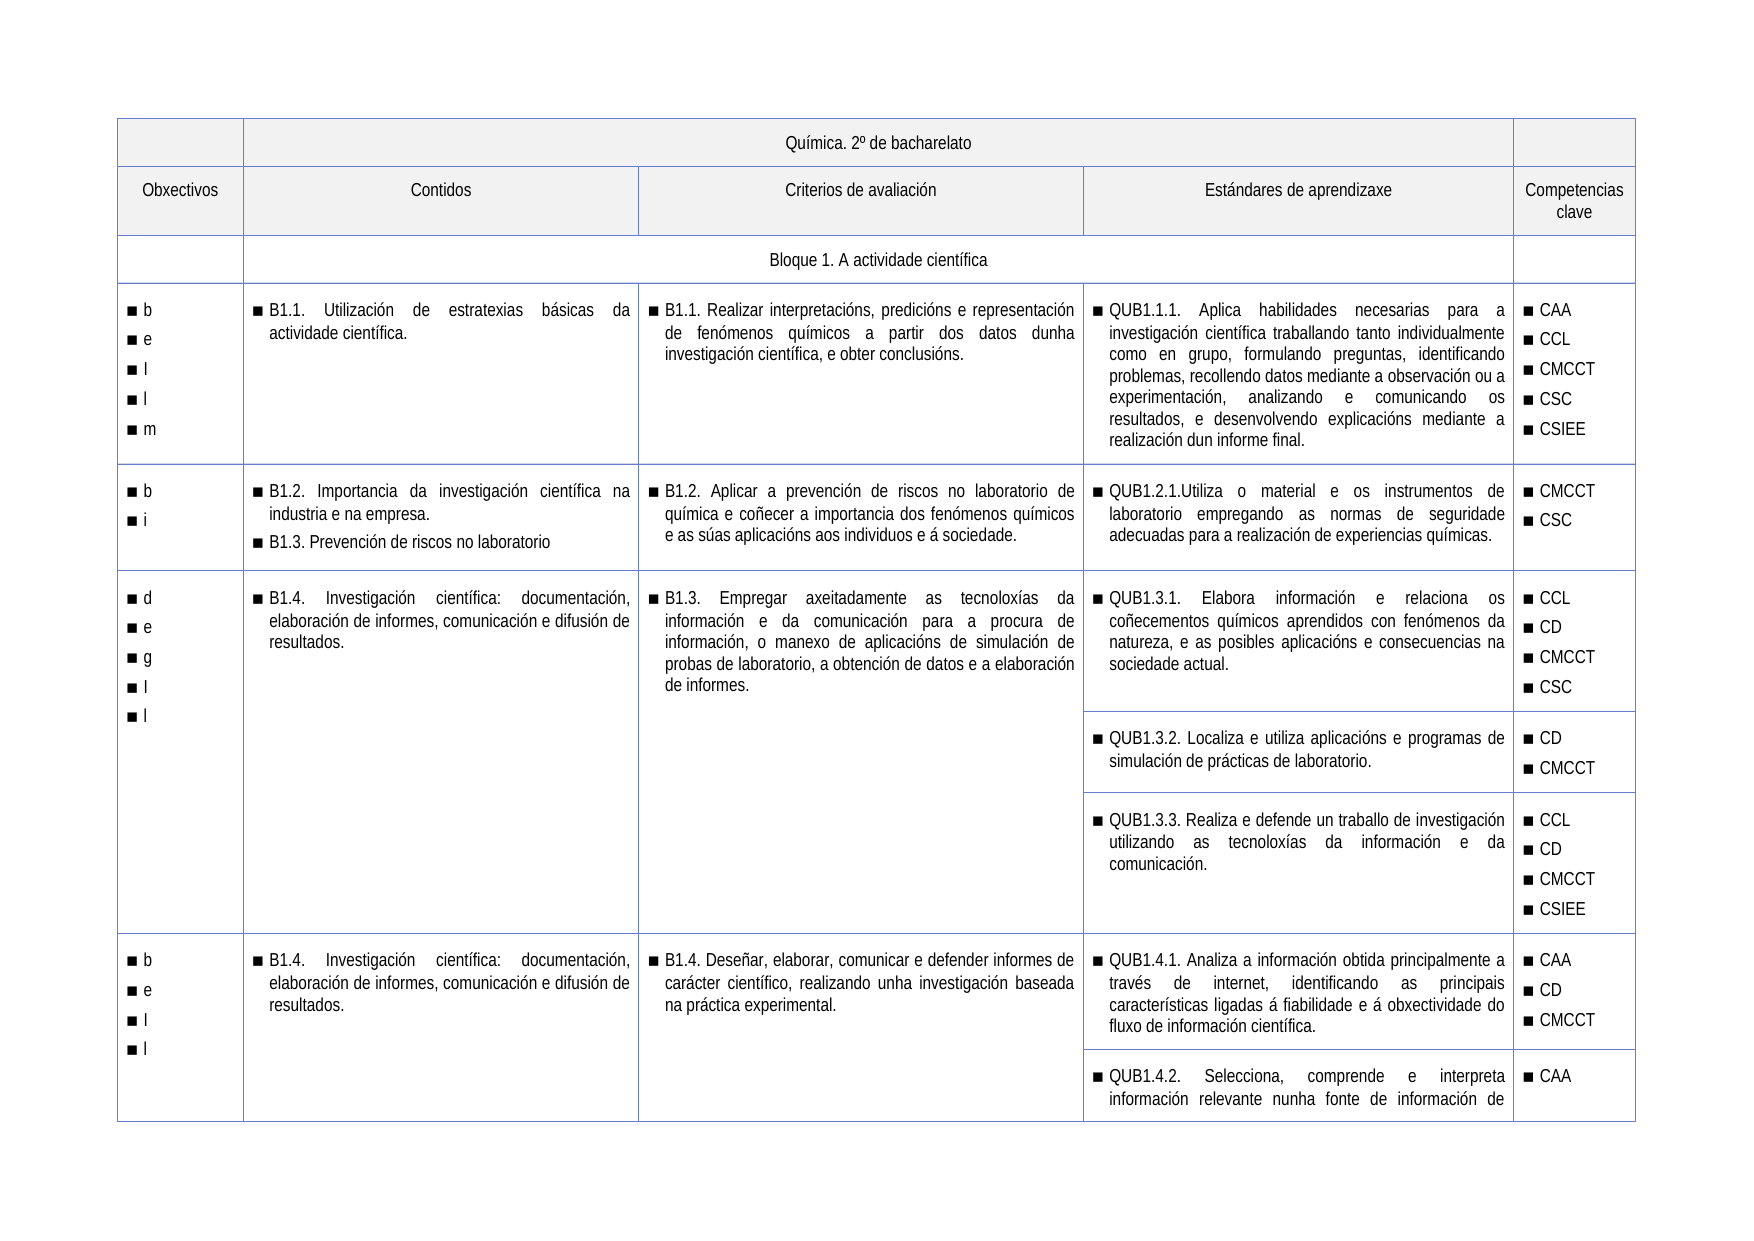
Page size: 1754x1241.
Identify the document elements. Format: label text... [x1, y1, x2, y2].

table_cell QUB1.3.3. Realiza e defende un traballo de investigación utilizando as tecnoloxías da información e da comunicación. [1084, 793, 1513, 933]
table_header [1514, 119, 1635, 166]
table_cell B1.4. Deseñar, elaborar, comunicar e defender informes de carácter científico, realizando unha investigación baseada na práctica experimental. [639, 934, 1083, 1121]
table_cell Obxectivos [118, 167, 243, 235]
table_cell QUB1.1.1. Aplica habilidades necesarias para a investigación científica traballando tanto individualmente como en grupo, formulando preguntas, identificando problemas, recollendo datos mediante a observación ou a experimentación, analizando e comunicando os resultados, e desenvolvendo explicacións mediante a realización dun informe final. [1084, 284, 1513, 463]
table_cell b e I l [118, 934, 243, 1121]
table_cell B1.1. Utilización de estratexias básicas da actividade científica. [244, 284, 638, 463]
table_cell B1.1. Realizar interpretacións, predicións e representación de fenómenos químicos a partir dos datos dunha investigación científica, e obter conclusións. [639, 284, 1083, 463]
table_cell d e g I l [118, 571, 243, 933]
table_header Química. 2º de bacharelato [244, 119, 1513, 166]
table_cell QUB1.3.2. Localiza e utiliza aplicacións e programas de simulación de prácticas de laboratorio. [1084, 712, 1513, 792]
table_cell B1.2. Importancia da investigación científica na industria e na empresa. B1.3. Prevención de riscos no laboratorio [244, 465, 638, 570]
table_cell b i [118, 465, 243, 570]
table_cell Criterios de avaliación [639, 167, 1083, 235]
table_cell CAA CCL CMCCT [1514, 1050, 1635, 1121]
table_cell QUB1.2.1.Utiliza o material e os instrumentos de laboratorio empregando as normas de seguridade adecuadas para a realización de experiencias químicas. [1084, 465, 1513, 570]
table_cell Bloque 1. A actividade científica [244, 236, 1513, 282]
table_cell B1.2. Aplicar a prevención de riscos no laboratorio de química e coñecer a importancia dos fenómenos químicos e as súas aplicacións aos individuos e á sociedade. [639, 465, 1083, 570]
table_cell [1514, 236, 1635, 282]
table_cell B1.3. Empregar axeitadamente as tecnoloxías da información e da comunicación para a procura de información, o manexo de aplicacións de simulación de probas de laboratorio, a obtención de datos e a elaboración de informes. [639, 571, 1083, 933]
table_cell Contidos [244, 167, 638, 235]
table_cell QUB1.4.2. Selecciona, comprende e interpreta información relevante nunha fonte de información de [1084, 1050, 1513, 1121]
table_cell [118, 236, 243, 282]
table_cell QUB1.4.1. Analiza a información obtida principalmente a través de internet, identificando as principais características ligadas á fiabilidade e á obxectividade do fluxo de información científica. [1084, 934, 1513, 1049]
table_cell B1.4. Investigación científica: documentación, elaboración de informes, comunicación e difusión de resultados. [244, 934, 638, 1121]
table_cell QUB1.3.1. Elabora información e relaciona os coñecementos químicos aprendidos con fenómenos da natureza, e as posibles aplicacións e consecuencias na sociedade actual. [1084, 571, 1513, 711]
table_cell Estándares de aprendizaxe [1084, 167, 1513, 235]
table_cell CAA CCL CMCCT CSC CSIEE [1514, 284, 1635, 463]
table_cell B1.4. Investigación científica: documentación, elaboración de informes, comunicación e difusión de resultados. [244, 571, 638, 933]
table_cell CMCCT CSC [1514, 465, 1635, 570]
table_cell Competencias clave [1514, 167, 1635, 235]
table_cell CAA CD CMCCT [1514, 934, 1635, 1049]
table_cell CCL CD CMCCT CSIEE [1514, 793, 1635, 933]
table_cell CCL CD CMCCT CSC [1514, 571, 1635, 711]
table_header [118, 119, 243, 166]
table_cell CD CMCCT [1514, 712, 1635, 792]
table_cell b e I l m [118, 284, 243, 463]
